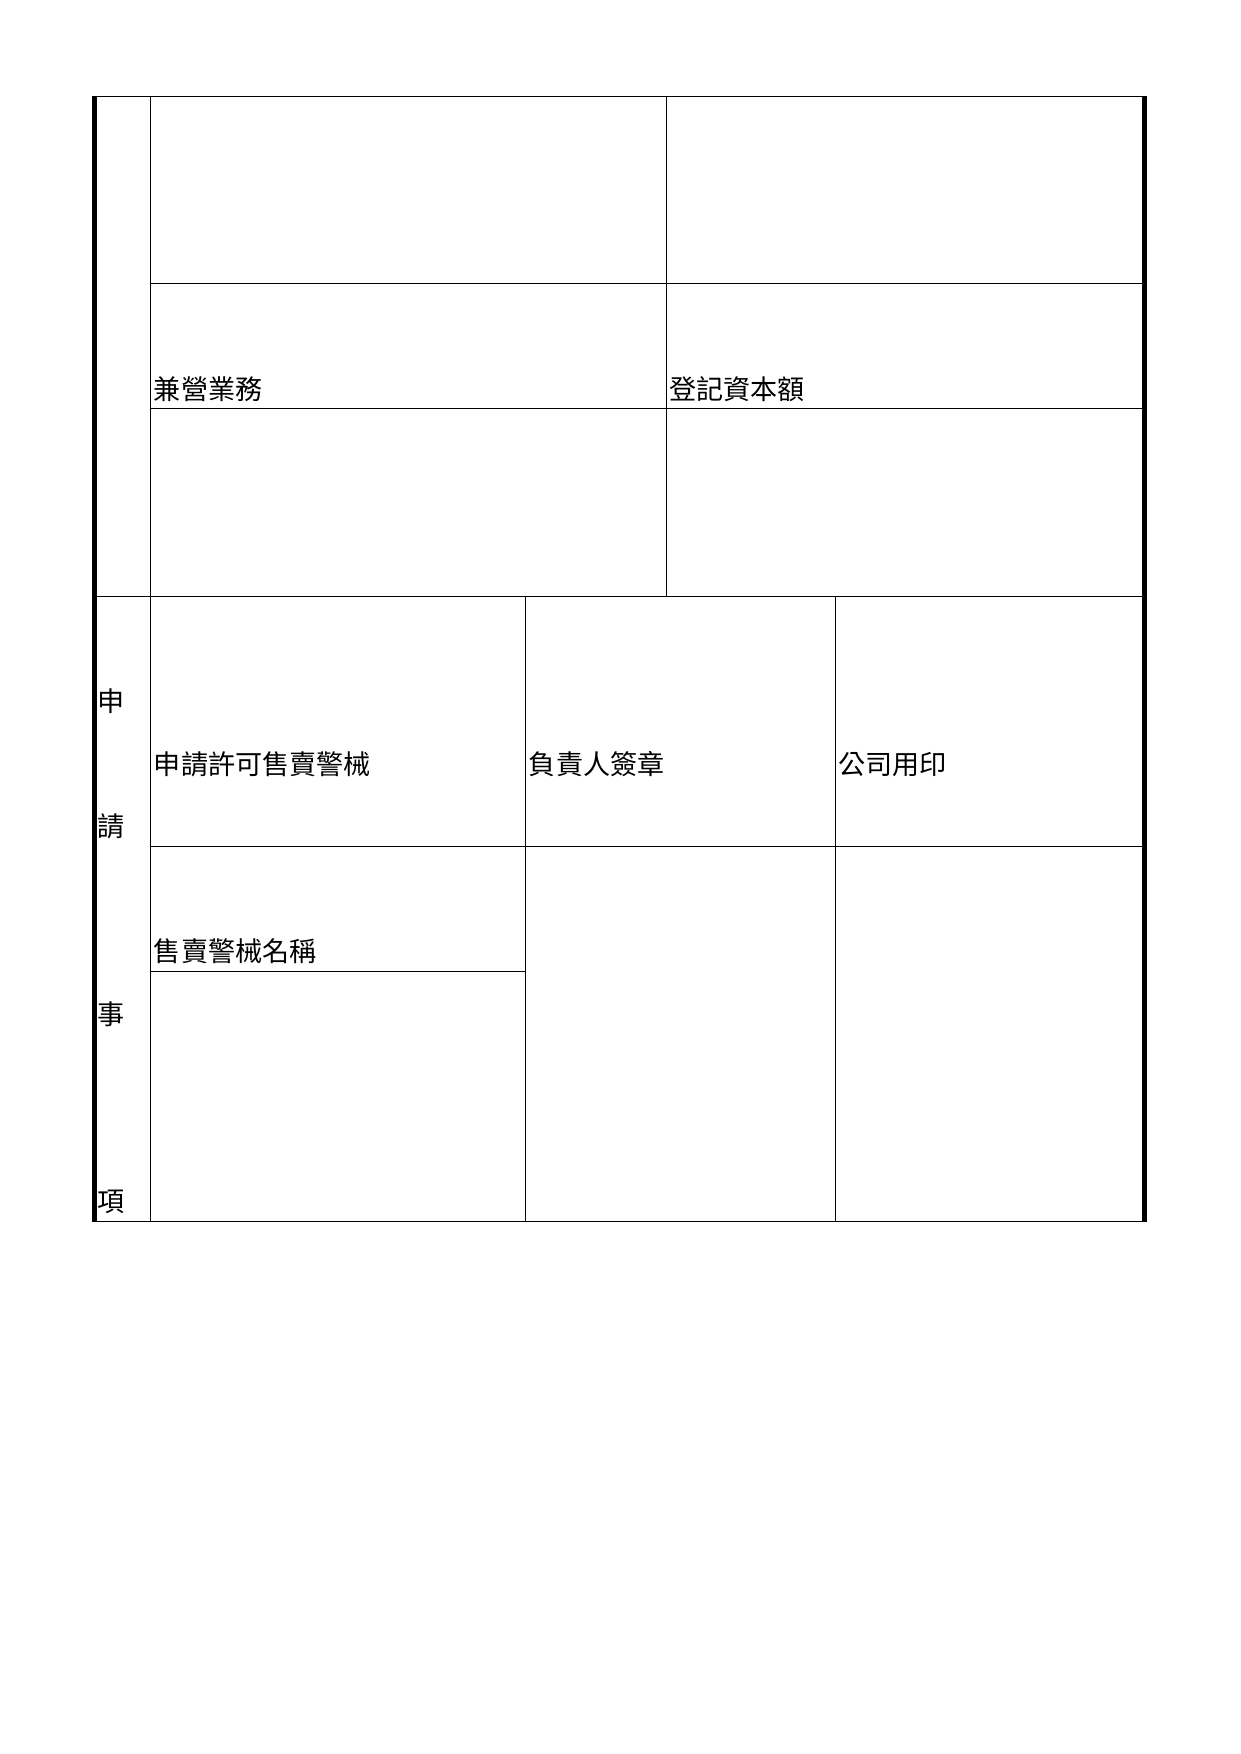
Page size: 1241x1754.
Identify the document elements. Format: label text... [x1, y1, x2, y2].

table_cell [526, 847, 835, 1221]
table_cell 登記資本額 [667, 284, 1142, 408]
table_cell [667, 97, 1142, 283]
table_cell [97, 97, 150, 596]
table_cell [151, 409, 666, 596]
table_cell [667, 409, 1142, 596]
table_cell 負責人簽章 [526, 597, 835, 846]
table_cell [836, 847, 1142, 1221]
table_cell 公司用印 [836, 597, 1142, 846]
table_cell [151, 97, 666, 283]
table_cell [151, 972, 525, 1221]
table_cell 兼營業務 [151, 284, 666, 408]
table_cell 申 請 事 項 [97, 597, 150, 1221]
table_cell 售賣警械名稱 [151, 847, 525, 971]
table_cell 申請許可售賣警械 [151, 597, 525, 846]
